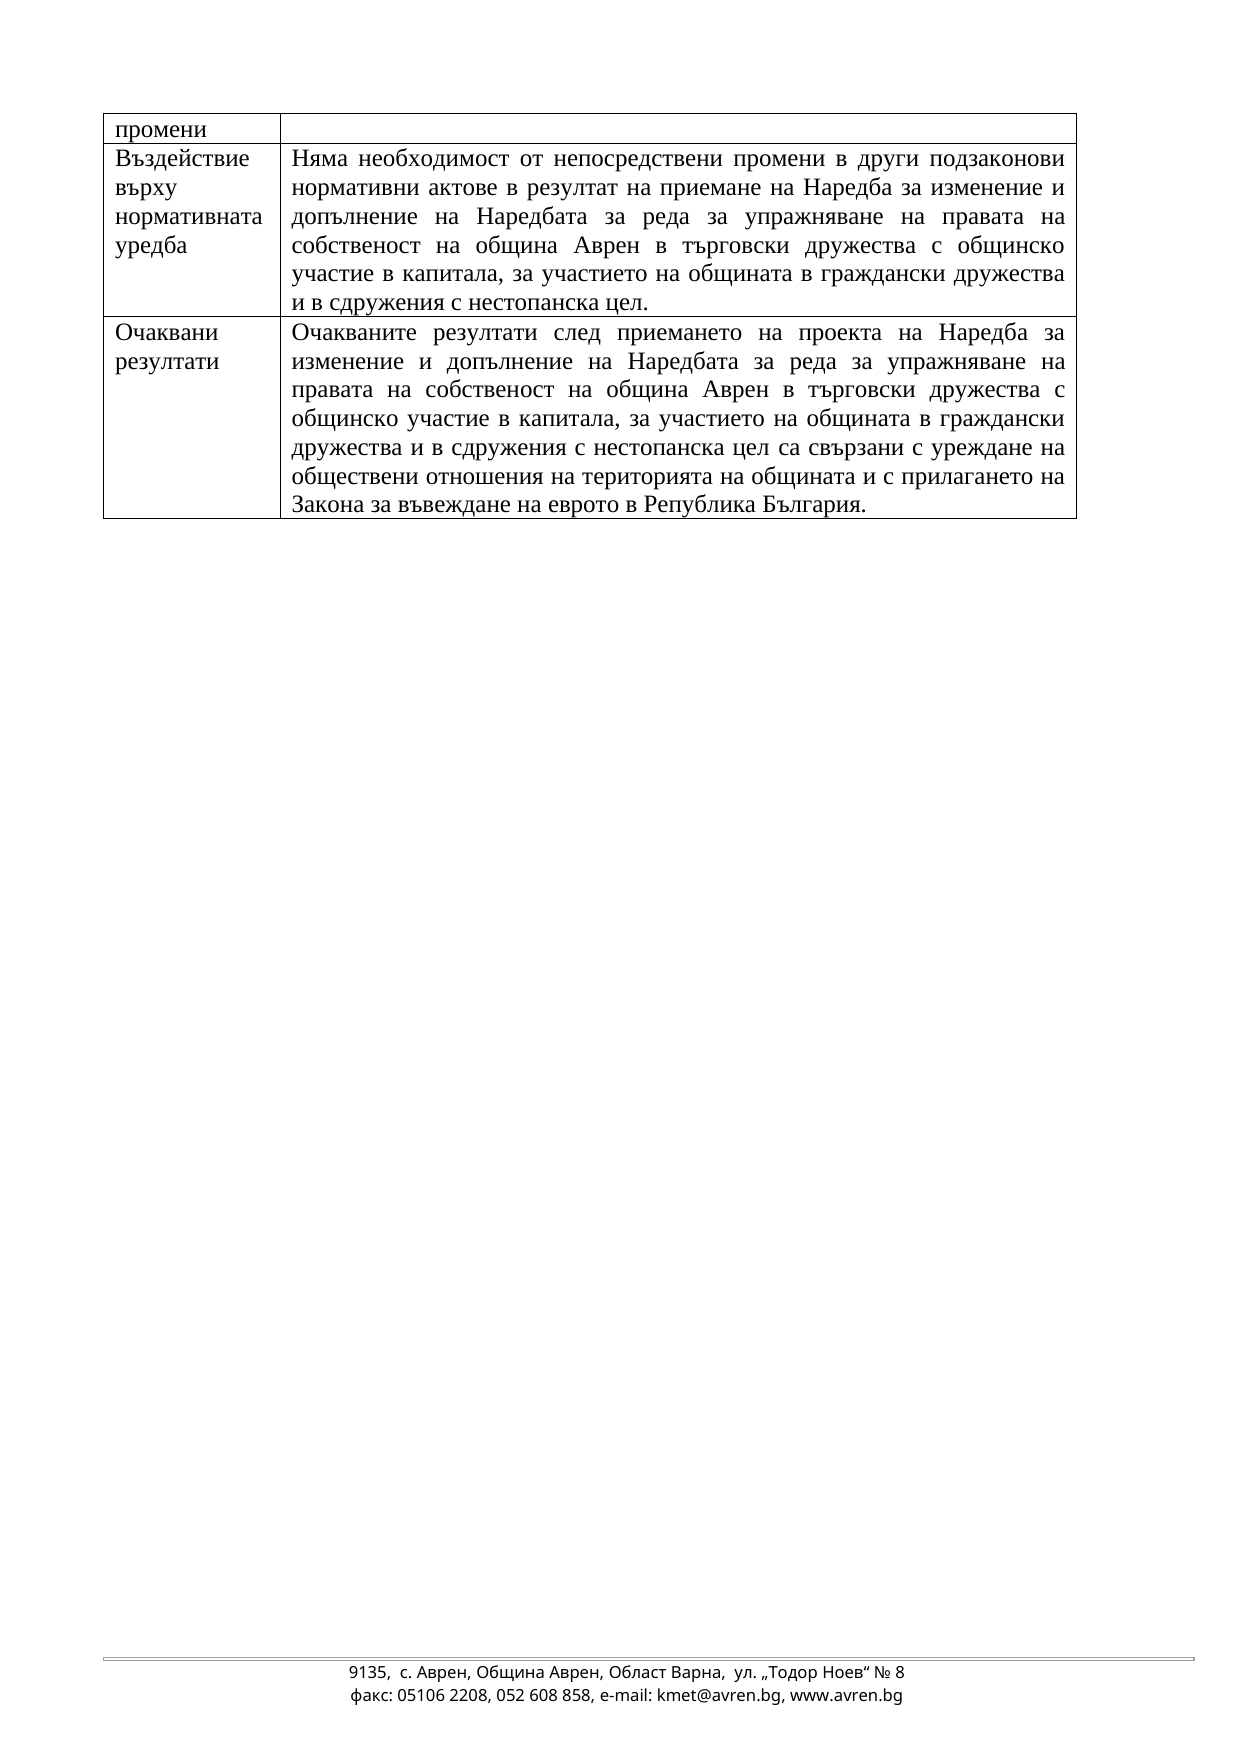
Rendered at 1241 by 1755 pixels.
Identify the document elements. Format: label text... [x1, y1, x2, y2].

table_cell Очаквани резултати [104, 317, 280, 518]
table_cell Няма необходимост от непосредствени промени в други подзаконови нормативни актове в резултат на приемане на Наредба за изменение и допълнение на Наредбата за реда за упражняване на правата на собственост на община Аврен в търговски дружества с общинско участие в капитала, за участието на общината в граждански дружества и в сдружения с нестопанска цел. [281, 144, 1076, 316]
table_cell промени [104, 114, 280, 142]
table_cell Очакваните резултати след приемането на проекта на Наредба за изменение и допълнение на Наредбата за реда за упражняване на правата на собственост на община Аврен в търговски дружества с общинско участие в капитала, за участието на общината в граждански дружества и в сдружения с нестопанска цел са свързани с уреждане на обществени отношения на територията на общината и с прилагането на Закона за въвеждане на еврото в Република България. [281, 317, 1076, 518]
table_cell [281, 114, 1076, 142]
table_cell Въздействие върху нормативната уредба [104, 144, 280, 316]
